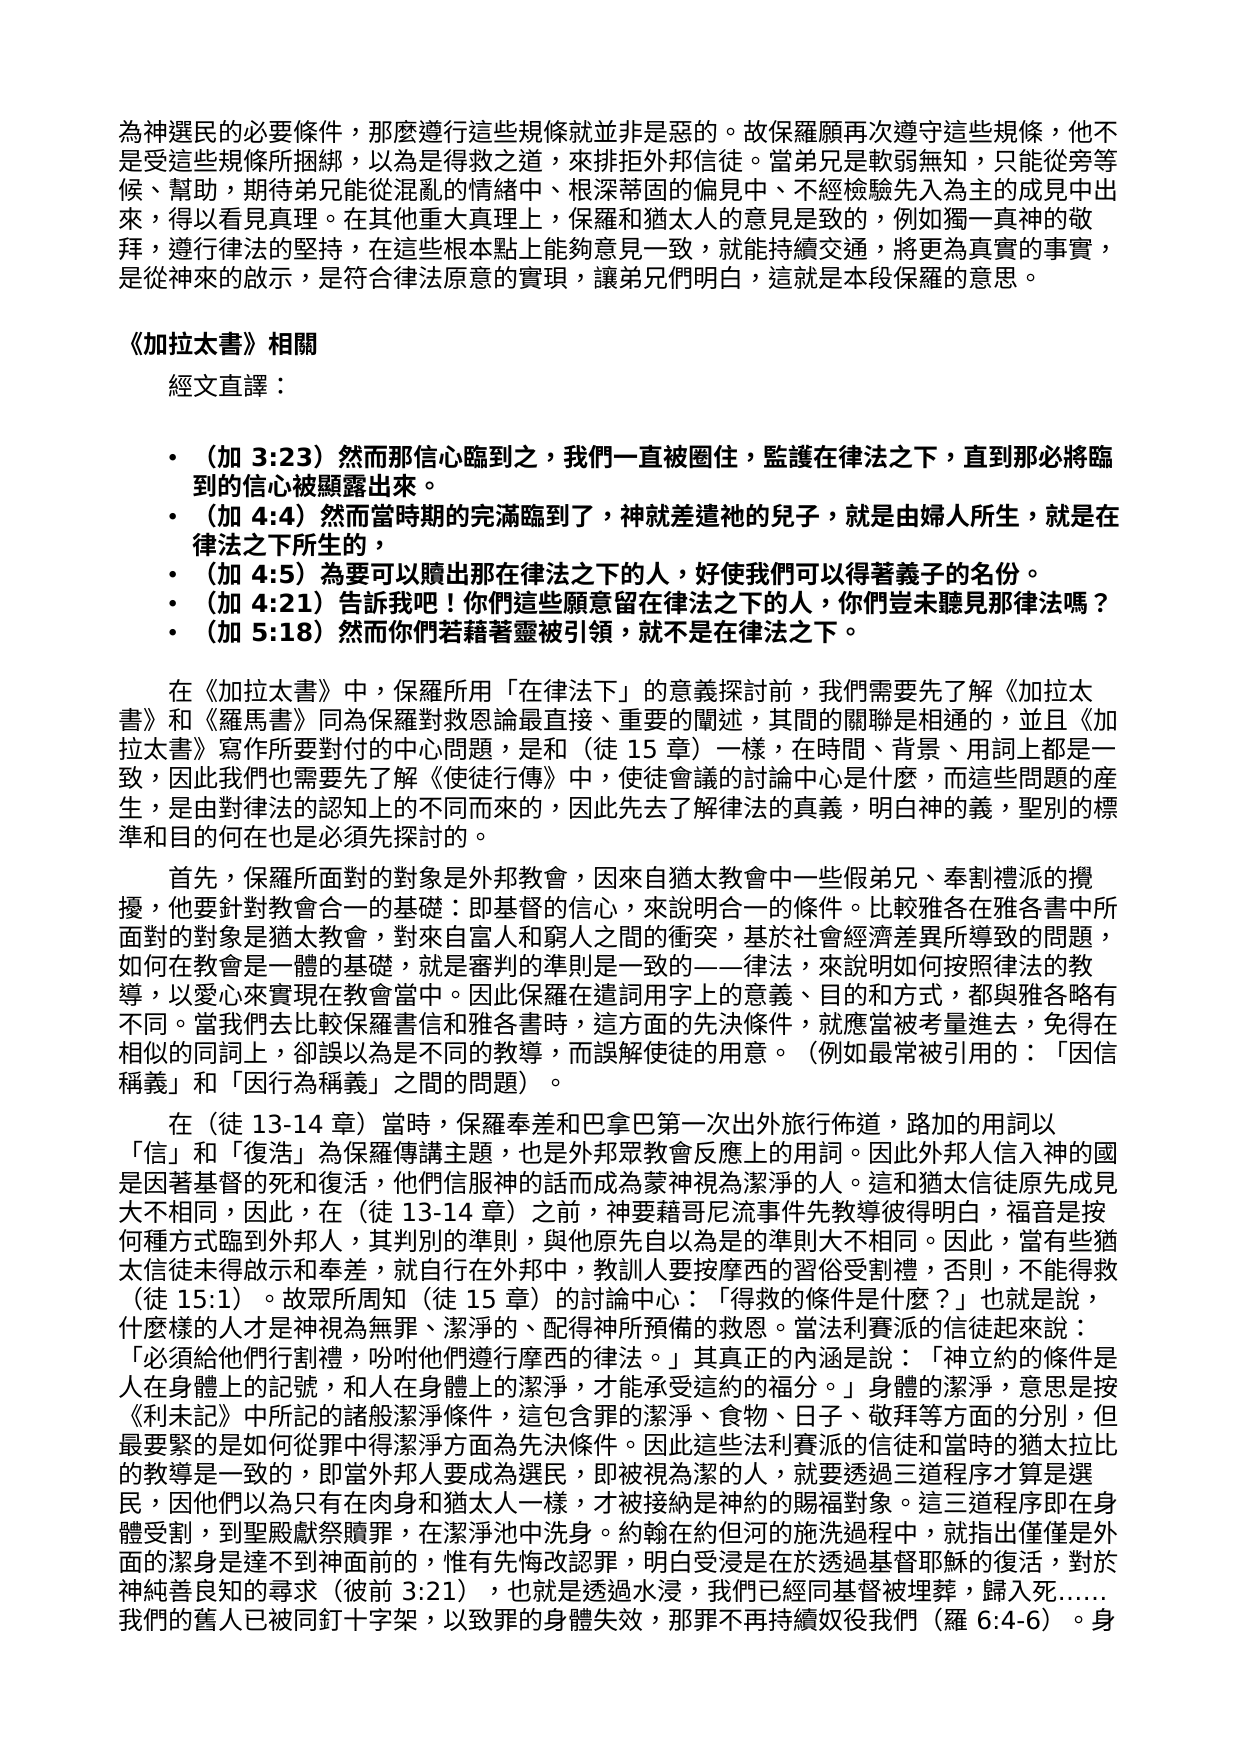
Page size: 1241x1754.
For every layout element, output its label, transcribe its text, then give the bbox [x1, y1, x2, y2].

text 在（徒 13-14 章）當時，保羅奉差和巴拿巴第一次出外旅行佈道，路加的用詞以「信」和「復浩」為保羅傳講主題，也是外邦眾教會反應上的用詞。因此外邦人信入神的國是因著基督的死和復活，他們信服神的話而成為蒙神視為潔淨的人。這和猶太信徒原先成見大不相同，因此，在（徒 13-14 章）之前，神要藉哥尼流事件先教導彼得明白，福音是按何種方式臨到外邦人，其判別的準則，與他原先自以為是的準則大不相同。因此，當有些猶太信徒未得啟示和奉差，就自行在外邦中，教訓人要按摩西的習俗受割禮，否則，不能得救（徒 15:1）。故眾所周知（徒 15 章）的討論中心：「得救的條件是什麼？」也就是說，什麼樣的人才是神視為無罪、潔淨的、配得神所預備的救恩。當法利賽派的信徒起來說：「必須給他們行割禮，吩咐他們遵行摩西的律法。」其真正的內涵是說：「神立約的條件是人在身體上的記號，和人在身體上的潔淨，才能承受這約的福分。」身體的潔淨，意思是按《利未記》中所記的諸般潔淨條件，這包含罪的潔淨、食物、日子、敬拜等方面的分別，但最要緊的是如何從罪中得潔淨方面為先決條件。因此這些法利賽派的信徒和當時的猶太拉比的教導是一致的，即當外邦人要成為選民，即被視為潔的人，就要透過三道程序才算是選民，因他們以為只有在肉身和猶太人一樣，才被接納是神約的賜福對象。這三道程序即在身體受割，到聖殿獻祭贖罪，在潔淨池中洗身。約翰在約但河的施洗過程中，就指出僅僅是外面的潔身是達不到神面前的，惟有先悔改認罪，明白受浸是在於透過基督耶穌的復活，對於神純善良知的尋求（彼前 3:21），也就是透過水浸，我們已經同基督被埋葬，歸入死……我們的舊人已被同釘十字架，以致罪的身體失效，那罪不再持續奴役我們（羅 6:4-6）。身 [118, 1110, 1122, 1635]
list （加 4:21）告訴我吧！你們這些願意留在律法之下的人，你們豈未聽見那律法嗎？ [177, 589, 1122, 618]
list （加 4:5）為要可以贖出那在律法之下的人，好使我們可以得著義子的名份。 [177, 560, 1122, 589]
list （加 3:23）然而那信心臨到之，我們一直被圈住，監護在律法之下，直到那必將臨到的信心被顯露出來。 [177, 443, 1122, 502]
subtitle 《加拉太書》相關 [118, 331, 1122, 360]
list （加 5:18）然而你們若藉著靈被引領，就不是在律法之下。 [177, 618, 1122, 648]
text 為神選民的必要條件，那麼遵行這些規條就並非是惡的。故保羅願再次遵守這些規條，他不是受這些規條所捆綁，以為是得救之道，來排拒外邦信徒。當弟兄是軟弱無知，只能從旁等候、幫助，期待弟兄能從混亂的情緖中、根深蒂固的偏見中、不經檢驗先入為主的成見中出來，得以看見真理。在其他重大真理上，保羅和猶太人的意見是致的，例如獨一真神的敬拜，遵行律法的堅持，在這些根本點上能夠意見一致，就能持續交通，將更為真實的事實，是從神來的啟示，是符合律法原意的實珼，讓弟兄們明白，這就是本段保羅的意思。 [118, 118, 1122, 293]
list （加 4:4）然而當時期的完滿臨到了，神就差遣祂的兒子，就是由婦人所生，就是在律法之下所生的， [177, 502, 1122, 560]
text 首先，保羅所面對的對象是外邦教會，因來自猶太教會中一些假弟兄、奉割禮派的攪擾，他要針對教會合一的基礎：即基督的信心，來說明合一的條件。比較雅各在雅各書中所面對的對象是猶太教會，對來自富人和窮人之間的衝突，基於社會經濟差異所導致的問題，如何在教會是一體的基礎，就是審判的準則是一致的——律法，來說明如何按照律法的教導，以愛心來實現在教會當中。因此保羅在遣詞用字上的意義、目的和方式，都與雅各略有不同。當我們去比較保羅書信和雅各書時，這方面的先決條件，就應當被考量進去，免得在相似的同詞上，卻誤以為是不同的教導，而誤解使徒的用意。（例如最常被引用的：「因信稱義」和「因行為稱義」之間的問題）。 [118, 864, 1122, 1098]
text 在《加拉太書》中，保羅所用「在律法下」的意義探討前，我們需要先了解《加拉太書》和《羅馬書》同為保羅對救恩論最直接、重要的闡述，其間的關聯是相通的，並且《加拉太書》寫作所要對付的中心問題，是和（徒 15 章）一樣，在時間、背景、用詞上都是一致，因此我們也需要先了解《使徒行傳》中，使徒會議的討論中心是什麼，而這些問題的産生，是由對律法的認知上的不同而來的，因此先去了解律法的真義，明白神的義，聖別的標準和目的何在也是必須先探討的。 [118, 677, 1122, 852]
text 經文直譯： [118, 372, 1122, 401]
